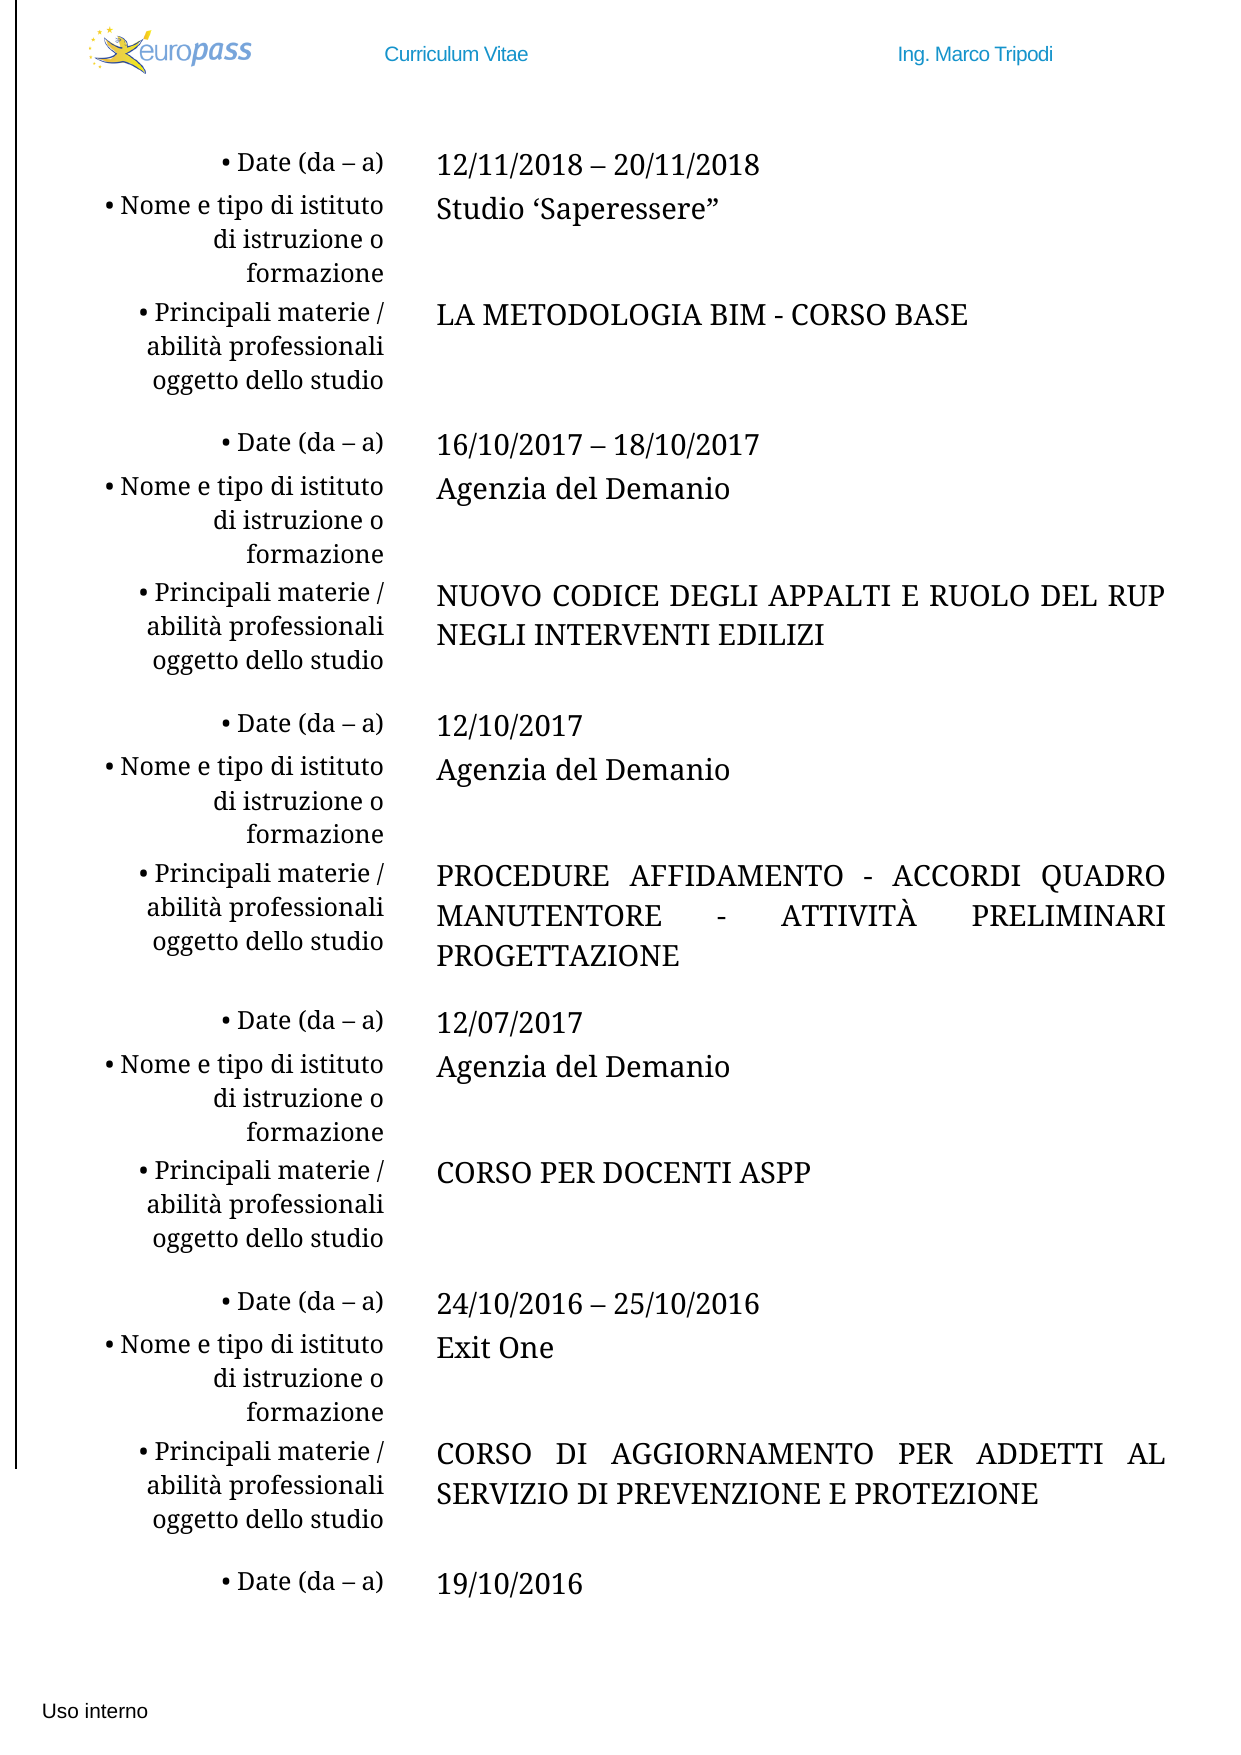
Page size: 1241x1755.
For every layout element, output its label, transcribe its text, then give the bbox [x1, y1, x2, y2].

table_cell • Principali materie / abilità professionali oggetto dello studio [89, 292, 395, 399]
table_cell Agenzia del Demanio [425, 1044, 1178, 1151]
table_header • Date (da – a) [89, 1562, 395, 1605]
table_header [395, 142, 425, 186]
table_cell Agenzia del Demanio [425, 466, 1178, 573]
table_cell [395, 853, 425, 977]
table_header 12/10/2017 [425, 703, 1178, 747]
table_header 16/10/2017 – 18/10/2017 [425, 423, 1178, 466]
table_cell • Nome e tipo di istituto di istruzione o formazione [89, 1044, 395, 1151]
table_header • Date (da – a) [89, 1281, 395, 1325]
table_cell Agenzia del Demanio [425, 747, 1178, 853]
table_cell • Principali materie / abilità professionali oggetto dello studio [89, 853, 395, 977]
table_cell [395, 1325, 425, 1431]
table_header 24/10/2016 – 25/10/2016 [425, 1281, 1178, 1325]
table_cell • Principali materie / abilità professionali oggetto dello studio [89, 1431, 395, 1538]
table_header [395, 1001, 425, 1044]
table_cell [395, 747, 425, 853]
table_header 12/07/2017 [425, 1001, 1178, 1044]
table_cell • Nome e tipo di istituto di istruzione o formazione [89, 186, 395, 292]
table_cell NUOVO CODICE DEGLI APPALTI E RUOLO DEL RUP NEGLI INTERVENTI EDILIZI [425, 573, 1178, 679]
table_cell Studio ‘Saperessere” [425, 186, 1178, 292]
table_cell [395, 1044, 425, 1151]
table_header [395, 703, 425, 747]
table_cell [395, 1431, 425, 1538]
table_cell • Principali materie / abilità professionali oggetto dello studio [89, 1151, 395, 1257]
table_cell [395, 1151, 425, 1257]
table_cell Exit One [425, 1325, 1178, 1431]
table_cell CORSO DI AGGIORNAMENTO PER ADDETTI AL SERVIZIO DI PREVENZIONE E PROTEZIONE [425, 1431, 1178, 1538]
table_header 19/10/2016 [425, 1562, 1178, 1605]
table_header [395, 423, 425, 466]
table_cell [395, 573, 425, 679]
table_header [395, 1562, 425, 1605]
table_header • Date (da – a) [89, 142, 395, 186]
table_cell CORSO PER DOCENTI ASPP [425, 1151, 1178, 1257]
table_cell • Principali materie / abilità professionali oggetto dello studio [89, 573, 395, 679]
table_cell [395, 186, 425, 292]
table_header 12/11/2018 – 20/11/2018 [425, 142, 1178, 186]
table_header • Date (da – a) [89, 1001, 395, 1044]
table_cell [395, 292, 425, 399]
table_cell LA METODOLOGIA BIM - CORSO BASE [425, 292, 1178, 399]
table_header [395, 1281, 425, 1325]
table_cell • Nome e tipo di istituto di istruzione o formazione [89, 466, 395, 573]
table_header • Date (da – a) [89, 423, 395, 466]
table_cell • Nome e tipo di istituto di istruzione o formazione [89, 747, 395, 853]
table_header • Date (da – a) [89, 703, 395, 747]
table_cell PROCEDURE AFFIDAMENTO - ACCORDI QUADRO MANUTENTORE - ATTIVITÀ PRELIMINARI PROGETTAZIONE [425, 853, 1178, 977]
table_cell • Nome e tipo di istituto di istruzione o formazione [89, 1325, 395, 1431]
table_cell [395, 466, 425, 573]
